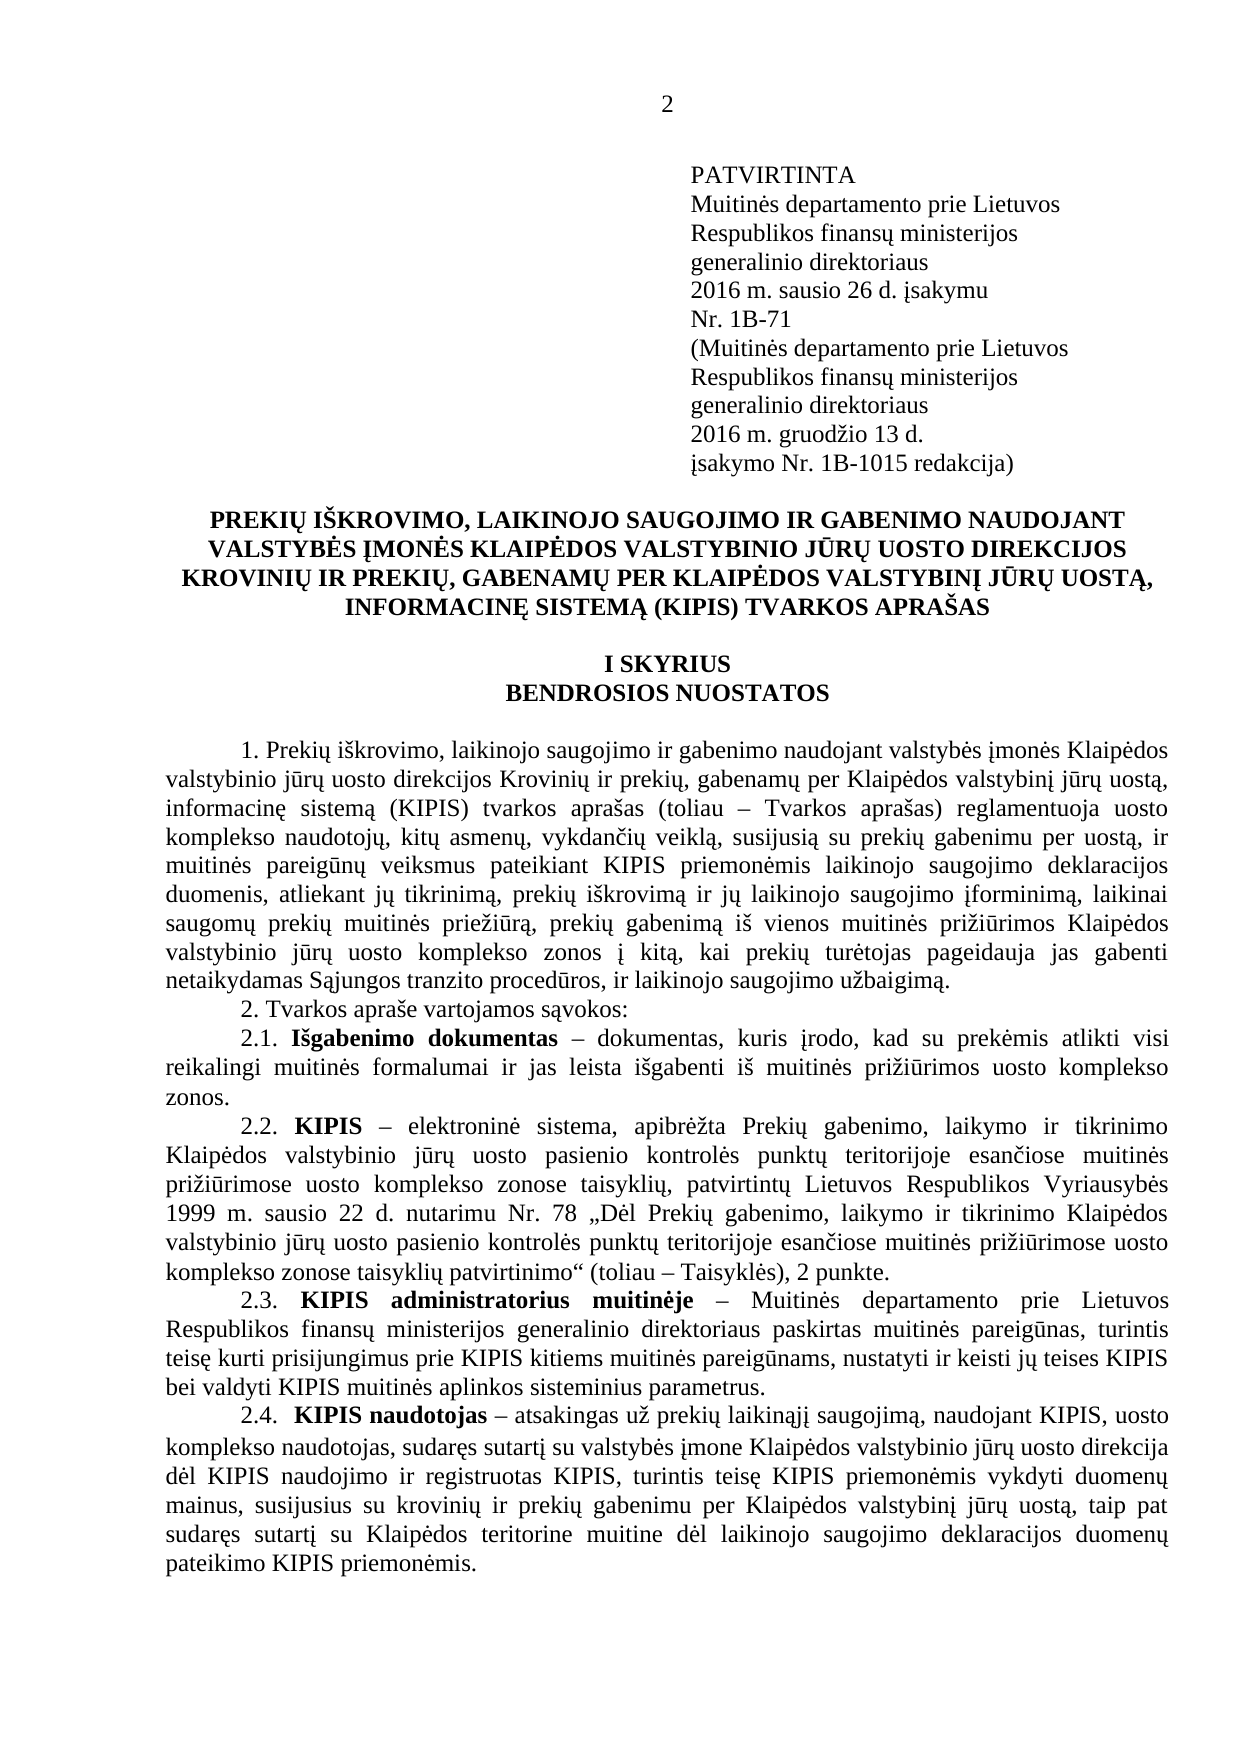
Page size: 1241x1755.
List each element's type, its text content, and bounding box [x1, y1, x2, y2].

text Respublikos finansų ministerijos [615, 362, 1169, 390]
text 2016 m. gruodžio 13 d. [615, 419, 1169, 448]
text BENDROSIOS NUOSTATOS [165, 678, 1169, 707]
text 2.3. KIPIS administratorius muitinėje – Muitinės departamento prie Lietuvos Respublikos finansų ministerijos generalinio direktoriaus paskirtas muitinės pareigūnas, turintis teisę kurti prisijungimus prie KIPIS kitiems muitinės pareigūnams, nustatyti ir keisti jų teises KIPIS bei valdyti KIPIS muitinės aplinkos sisteminius parametrus. [165, 1285, 1169, 1400]
text PATVIRTINTA [615, 160, 1169, 189]
text 2016 m. sausio 26 d. įsakymu [615, 275, 1169, 304]
text Muitinės departamento prie Lietuvos [615, 189, 1169, 218]
text Respublikos finansų ministerijos [615, 218, 1169, 247]
text generalinio direktoriaus [615, 390, 1169, 419]
text I SKYRIUS [165, 649, 1169, 678]
text įsakymo Nr. 1B-1015 redakcija) [615, 448, 1169, 477]
text 2.1. Išgabenimo dokumentas – dokumentas, kuris įrodo, kad su prekėmis atlikti visi reikalingi muitinės formalumai ir jas leista išgabenti iš muitinės prižiūrimos uosto komplekso zonos. [165, 1023, 1169, 1110]
text 2. Tvarkos apraše vartojamos sąvokos: [240, 994, 1169, 1023]
text PREKIŲ IŠKROVIMO, LAIKINOJO SAUGOJIMO IR GABENIMO NAUDOJANT VALSTYBĖS ĮMONĖS KLAIPĖDOS VALSTYBINIO JŪRŲ UOSTO DIREKCIJOS KROVINIŲ IR PREKIŲ, GABENAMŲ PER KLAIPĖDOS VALSTYBINĮ JŪRŲ UOSTĄ, INFORMACINĘ SISTEMĄ (KIPIS) TVARKOS APRAŠAS [165, 505, 1169, 620]
text generalinio direktoriaus [615, 247, 1169, 275]
text (Muitinės departamento prie Lietuvos [615, 333, 1169, 362]
text 2.2. KIPIS – elektroninė sistema, apibrėžta Prekių gabenimo, laikymo ir tikrinimo Klaipėdos valstybinio jūrų uosto pasienio kontrolės punktų teritorijoje esančiose muitinės prižiūrimose uosto komplekso zonose taisyklių, patvirtintų Lietuvos Respublikos Vyriausybės 1999 m. sausio 22 d. nutarimu Nr. 78 „Dėl Prekių gabenimo, laikymo ir tikrinimo Klaipėdos valstybinio jūrų uosto pasienio kontrolės punktų teritorijoje esančiose muitinės prižiūrimose uosto komplekso zonose taisyklių patvirtinimo“ (toliau – Taisyklės), 2 punkte. [165, 1110, 1169, 1285]
text 2.4. KIPIS naudotojas – atsakingas už prekių laikinąjį saugojimą, naudojant KIPIS, uosto komplekso naudotojas, sudaręs sutartį su valstybės įmone Klaipėdos valstybinio jūrų uosto direkcija dėl KIPIS naudojimo ir registruotas KIPIS, turintis teisę KIPIS priemonėmis vykdyti duomenų mainus, susijusius su krovinių ir prekių gabenimu per Klaipėdos valstybinį jūrų uostą, taip pat sudaręs sutartį su Klaipėdos teritorine muitine dėl laikinojo saugojimo deklaracijos duomenų pateikimo KIPIS priemonėmis. [165, 1400, 1169, 1577]
text Nr. 1B-71 [615, 304, 1169, 333]
text 1. Prekių iškrovimo, laikinojo saugojimo ir gabenimo naudojant valstybės įmonės Klaipėdos valstybinio jūrų uosto direkcijos Krovinių ir prekių, gabenamų per Klaipėdos valstybinį jūrų uostą, informacinę sistemą (KIPIS) tvarkos aprašas (toliau – Tvarkos aprašas) reglamentuoja uosto komplekso naudotojų, kitų asmenų, vykdančių veiklą, susijusią su prekių gabenimu per uostą, ir muitinės pareigūnų veiksmus pateikiant KIPIS priemonėmis laikinojo saugojimo deklaracijos duomenis, atliekant jų tikrinimą, prekių iškrovimą ir jų laikinojo saugojimo įforminimą, laikinai saugomų prekių muitinės priežiūrą, prekių gabenimą iš vienos muitinės prižiūrimos Klaipėdos valstybinio jūrų uosto komplekso zonos į kitą, kai prekių turėtojas pageidauja jas gabenti netaikydamas Sąjungos tranzito procedūros, ir laikinojo saugojimo užbaigimą. [165, 735, 1169, 994]
